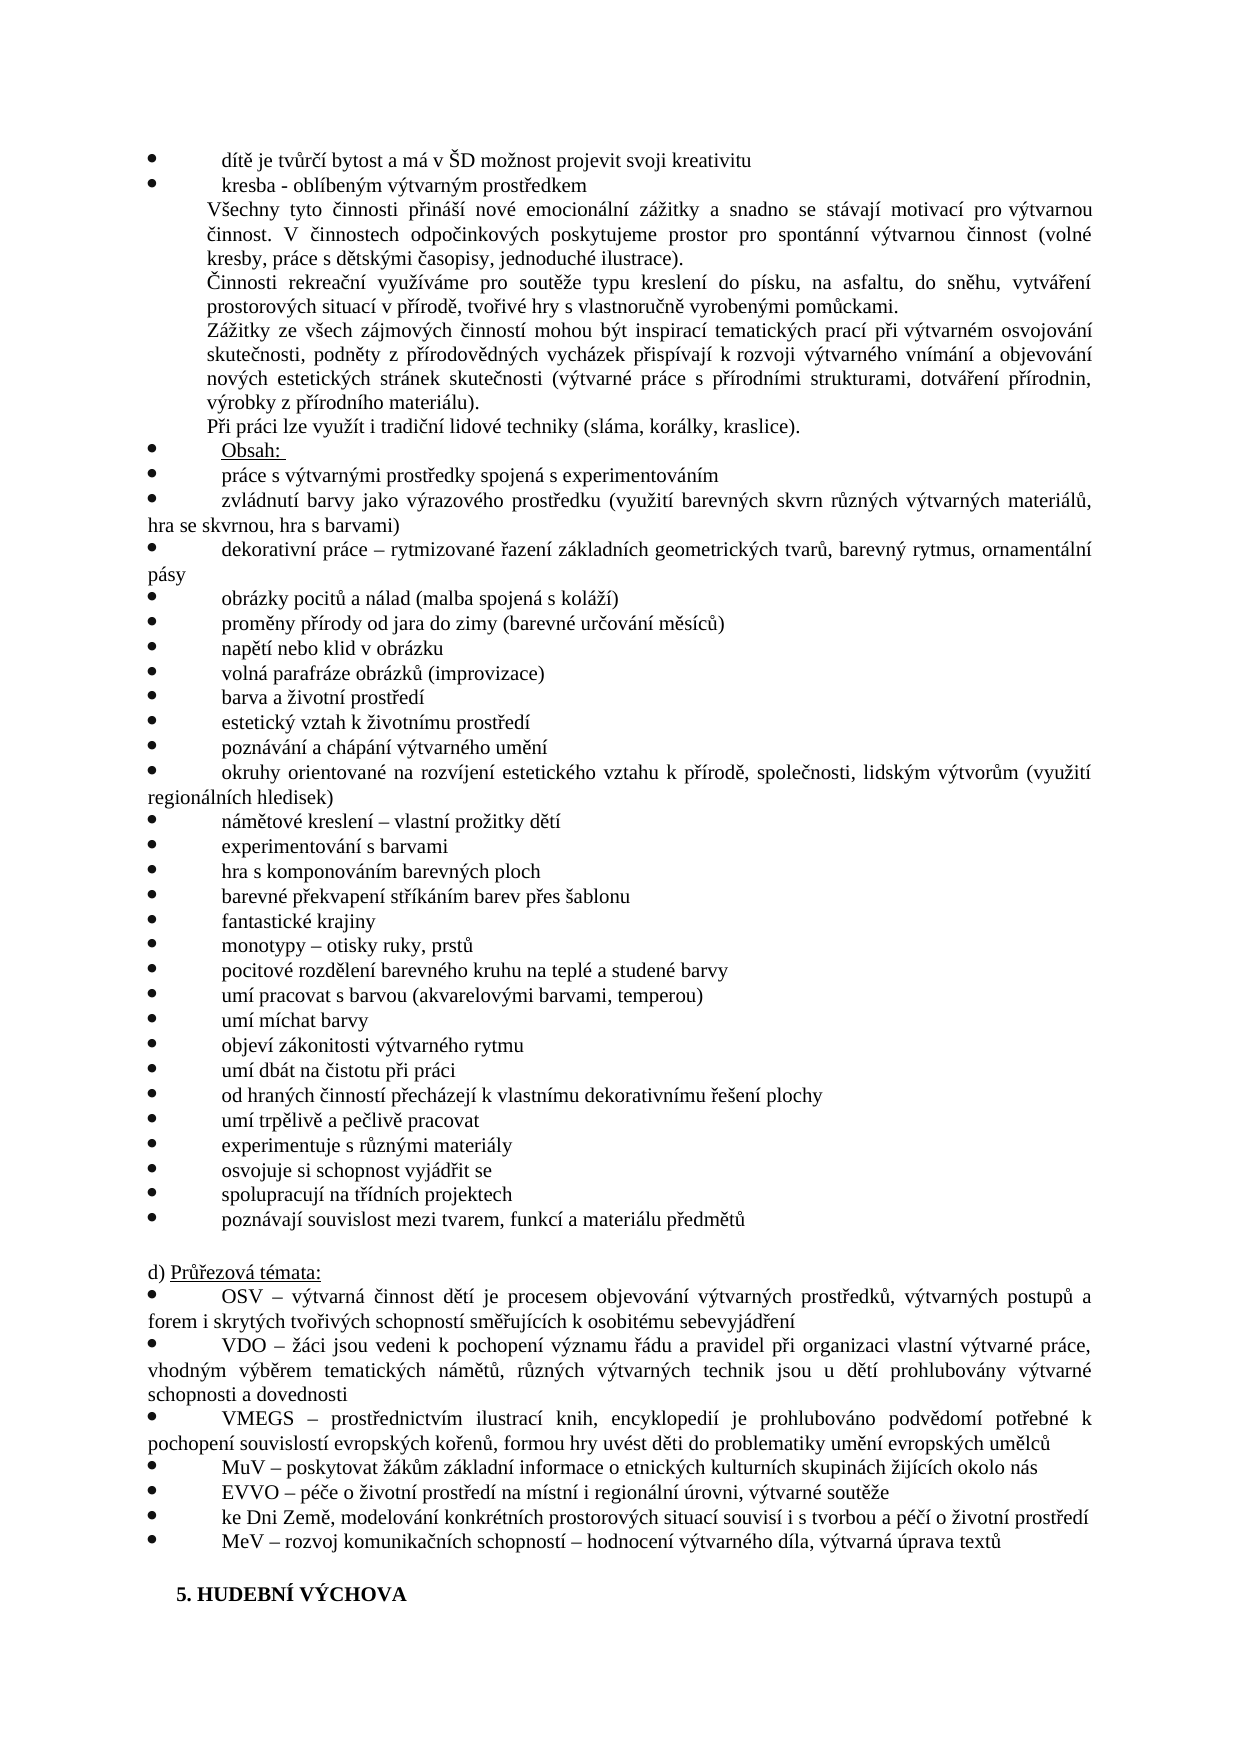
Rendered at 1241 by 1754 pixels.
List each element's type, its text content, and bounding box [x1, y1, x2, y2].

list od hraných činností přecházejí k vlastnímu dekorativnímu řešení plochy [148, 1083, 1093, 1108]
list EVVO – péče o životní prostředí na místní i regionální úrovni, výtvarné soutěže [148, 1480, 1093, 1504]
text Všechny tyto činnosti přináší nové emocionální zážitky a snadno se stávají motivací pro výtvarnou činnost. V činnostech odpočinkových poskytujeme prostor pro spontánní výtvarnou činnost (volné kresby, práce s dětskými časopisy, jednoduché ilustrace). [207, 197, 1093, 269]
list barevné překvapení stříkáním barev přes šablonu [148, 884, 1093, 908]
list MeV – rozvoj komunikačních schopností – hodnocení výtvarného díla, výtvarná úprava textů [148, 1529, 1093, 1554]
list zvládnutí barvy jako výrazového prostředku (využití barevných skvrn různých výtvarných materiálů, hra se skvrnou, hra s barvami) [148, 488, 1093, 537]
list hra s komponováním barevných ploch [148, 859, 1093, 884]
list proměny přírody od jara do zimy (barevné určování měsíců) [148, 611, 1093, 636]
text Při práci lze využít i tradiční lidové techniky (sláma, korálky, kraslice). [207, 414, 1093, 438]
list Obsah: [148, 438, 1093, 463]
list barva a životní prostředí [148, 685, 1093, 710]
list námětové kreslení – vlastní prožitky dětí [148, 809, 1093, 834]
list experimentuje s různými materiály [148, 1133, 1093, 1157]
text 5. HUDEBNÍ VÝCHOVA [176, 1582, 1093, 1606]
list ke Dni Země, modelování konkrétních prostorových situací souvisí i s tvorbou a péčí o životní prostředí [148, 1504, 1093, 1529]
list umí míchat barvy [148, 1008, 1093, 1033]
list fantastické krajiny [148, 908, 1093, 933]
list napětí nebo klid v obrázku [148, 636, 1093, 660]
list dítě je tvůrčí bytost a má v ŠD možnost projevit svoji kreativitu [148, 148, 1093, 172]
list práce s výtvarnými prostředky spojená s experimentováním [148, 463, 1093, 488]
list experimentování s barvami [148, 834, 1093, 859]
list umí trpělivě a pečlivě pracovat [148, 1108, 1093, 1133]
list OSV – výtvarná činnost dětí je procesem objevování výtvarných prostředků, výtvarných postupů a forem i skrytých tvořivých schopností směřujících k osobitému sebevyjádření [148, 1284, 1093, 1333]
list spolupracují na třídních projektech [148, 1182, 1093, 1207]
list okruhy orientované na rozvíjení estetického vztahu k přírodě, společnosti, lidským výtvorům (využití regionálních hledisek) [148, 760, 1093, 809]
text Činnosti rekreační využíváme pro soutěže typu kreslení do písku, na asfaltu, do sněhu, vytváření prostorových situací v přírodě, tvořivé hry s vlastnoručně vyrobenými pomůckami. [207, 269, 1093, 318]
list osvojuje si schopnost vyjádřit se [148, 1157, 1093, 1182]
list poznávají souvislost mezi tvarem, funkcí a materiálu předmětů [148, 1207, 1093, 1232]
list pocitové rozdělení barevného kruhu na teplé a studené barvy [148, 958, 1093, 983]
list kresba - oblíbeným výtvarným prostředkem [148, 172, 1093, 197]
list VMEGS – prostřednictvím ilustrací knih, encyklopedií je prohlubováno podvědomí potřebné k pochopení souvislostí evropských kořenů, formou hry uvést děti do problematiky umění evropských umělců [148, 1406, 1093, 1455]
list umí pracovat s barvou (akvarelovými barvami, temperou) [148, 983, 1093, 1008]
list umí dbát na čistotu při práci [148, 1058, 1093, 1083]
list estetický vztah k životnímu prostředí [148, 710, 1093, 735]
list obrázky pocitů a nálad (malba spojená s koláží) [148, 586, 1093, 611]
list dekorativní práce – rytmizované řazení základních geometrických tvarů, barevný rytmus, ornamentální pásy [148, 537, 1093, 586]
list VDO – žáci jsou vedeni k pochopení významu řádu a pravidel při organizaci vlastní výtvarné práce, vhodným výběrem tematických námětů, různých výtvarných technik jsou u dětí prohlubovány výtvarné schopnosti a dovednosti [148, 1333, 1093, 1406]
list poznávání a chápání výtvarného umění [148, 735, 1093, 760]
list volná parafráze obrázků (improvizace) [148, 660, 1093, 685]
text d) Průřezová témata: [148, 1260, 1093, 1284]
list objeví zákonitosti výtvarného rytmu [148, 1033, 1093, 1058]
list monotypy – otisky ruky, prstů [148, 933, 1093, 958]
text Zážitky ze všech zájmových činností mohou být inspirací tematických prací při výtvarném osvojování skutečnosti, podněty z přírodovědných vycházek přispívají k rozvoji výtvarného vnímání a objevování nových estetických stránek skutečnosti (výtvarné práce s přírodními strukturami, dotváření přírodnin, výrobky z přírodního materiálu). [207, 318, 1093, 414]
list MuV – poskytovat žákům základní informace o etnických kulturních skupinách žijících okolo nás [148, 1455, 1093, 1480]
